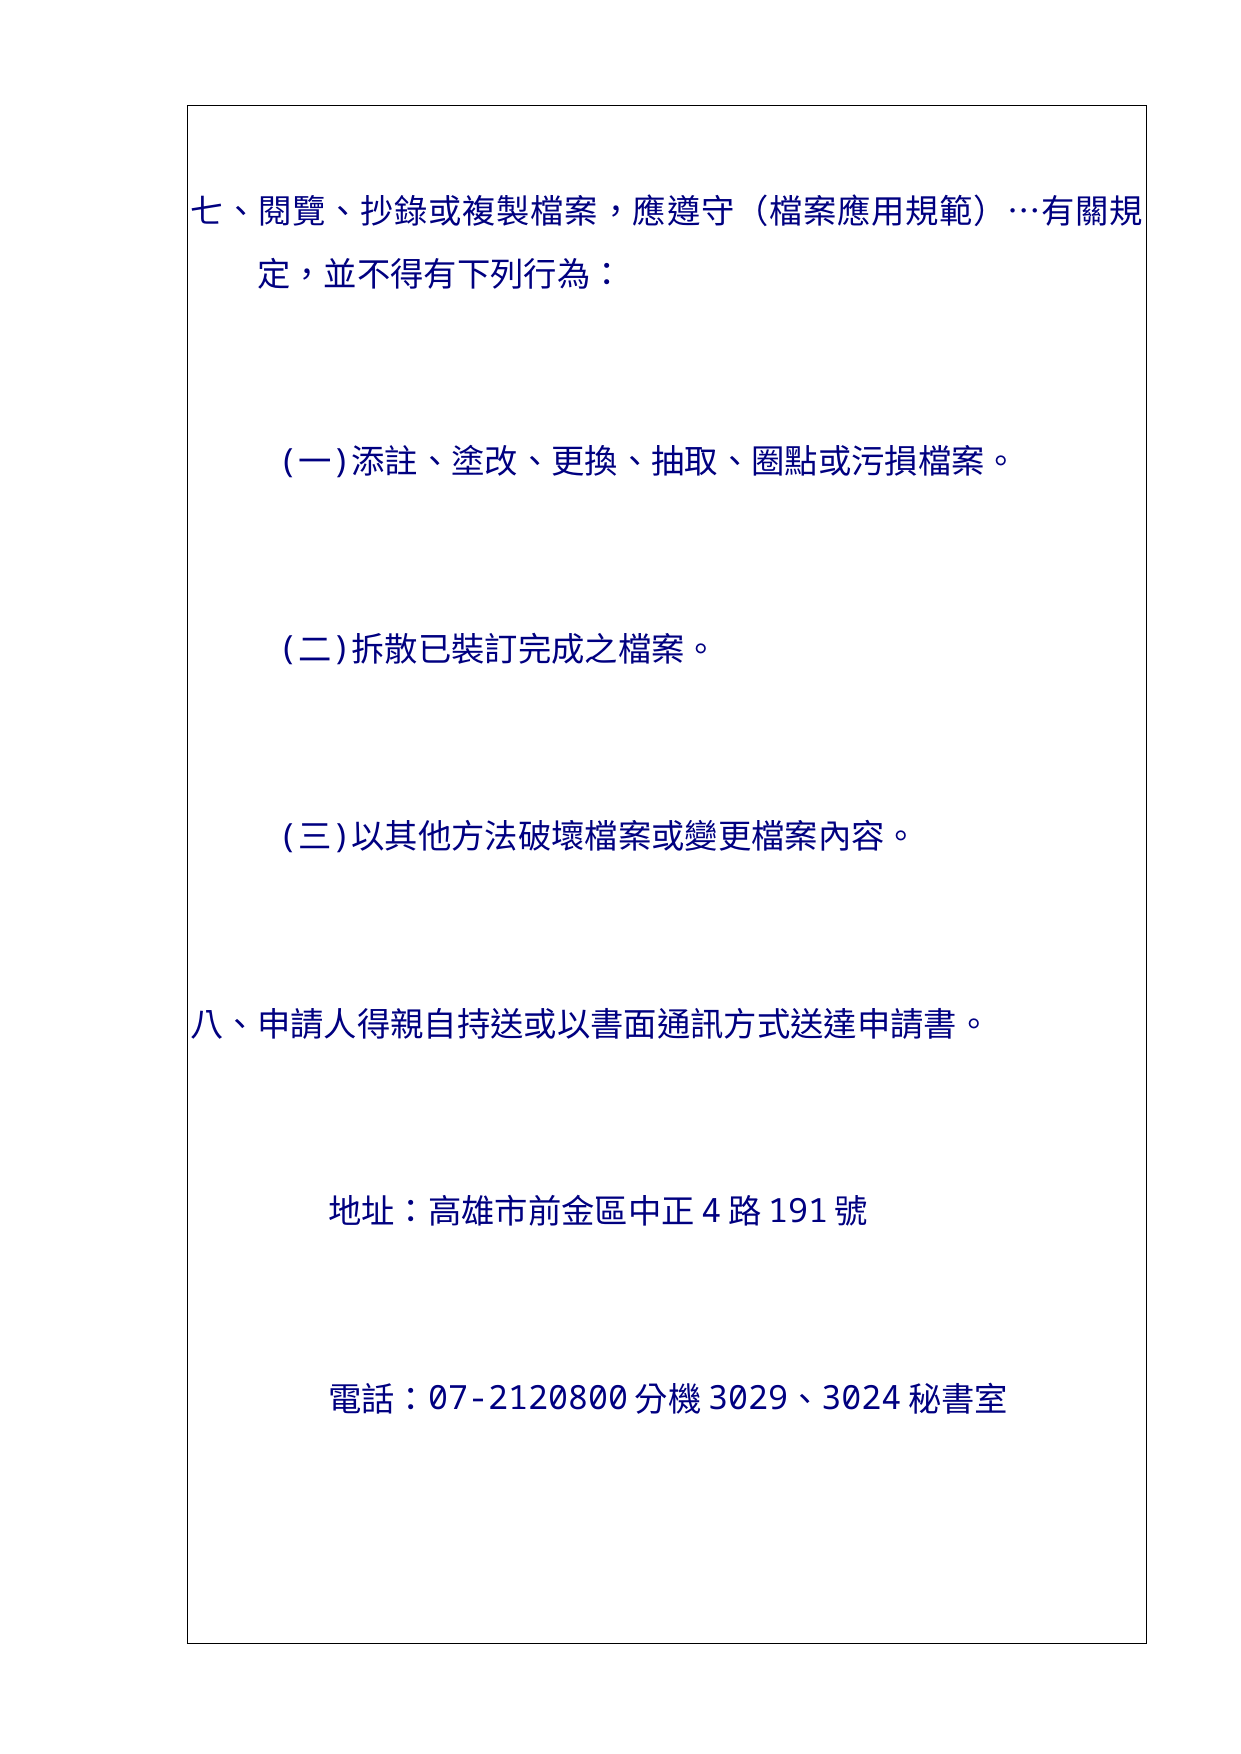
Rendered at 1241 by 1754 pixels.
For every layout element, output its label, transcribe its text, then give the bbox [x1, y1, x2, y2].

table_header 七、閱覽、抄錄或複製檔案，應遵守（檔案應用規範）…有關規定，並不得有下列行為： (一)添註、塗改、更換、抽取、圈點或污損檔案。 (二)拆散已裝訂完成之檔案。 (三)以其他方法破壞檔案或變更檔案內容。 八、申請人得親自持送或以書面通訊方式送達申請書。 地址：高雄市前金區中正4路191號 電話：07-2120800分機3029、3024秘書室 [188, 106, 1146, 1643]
